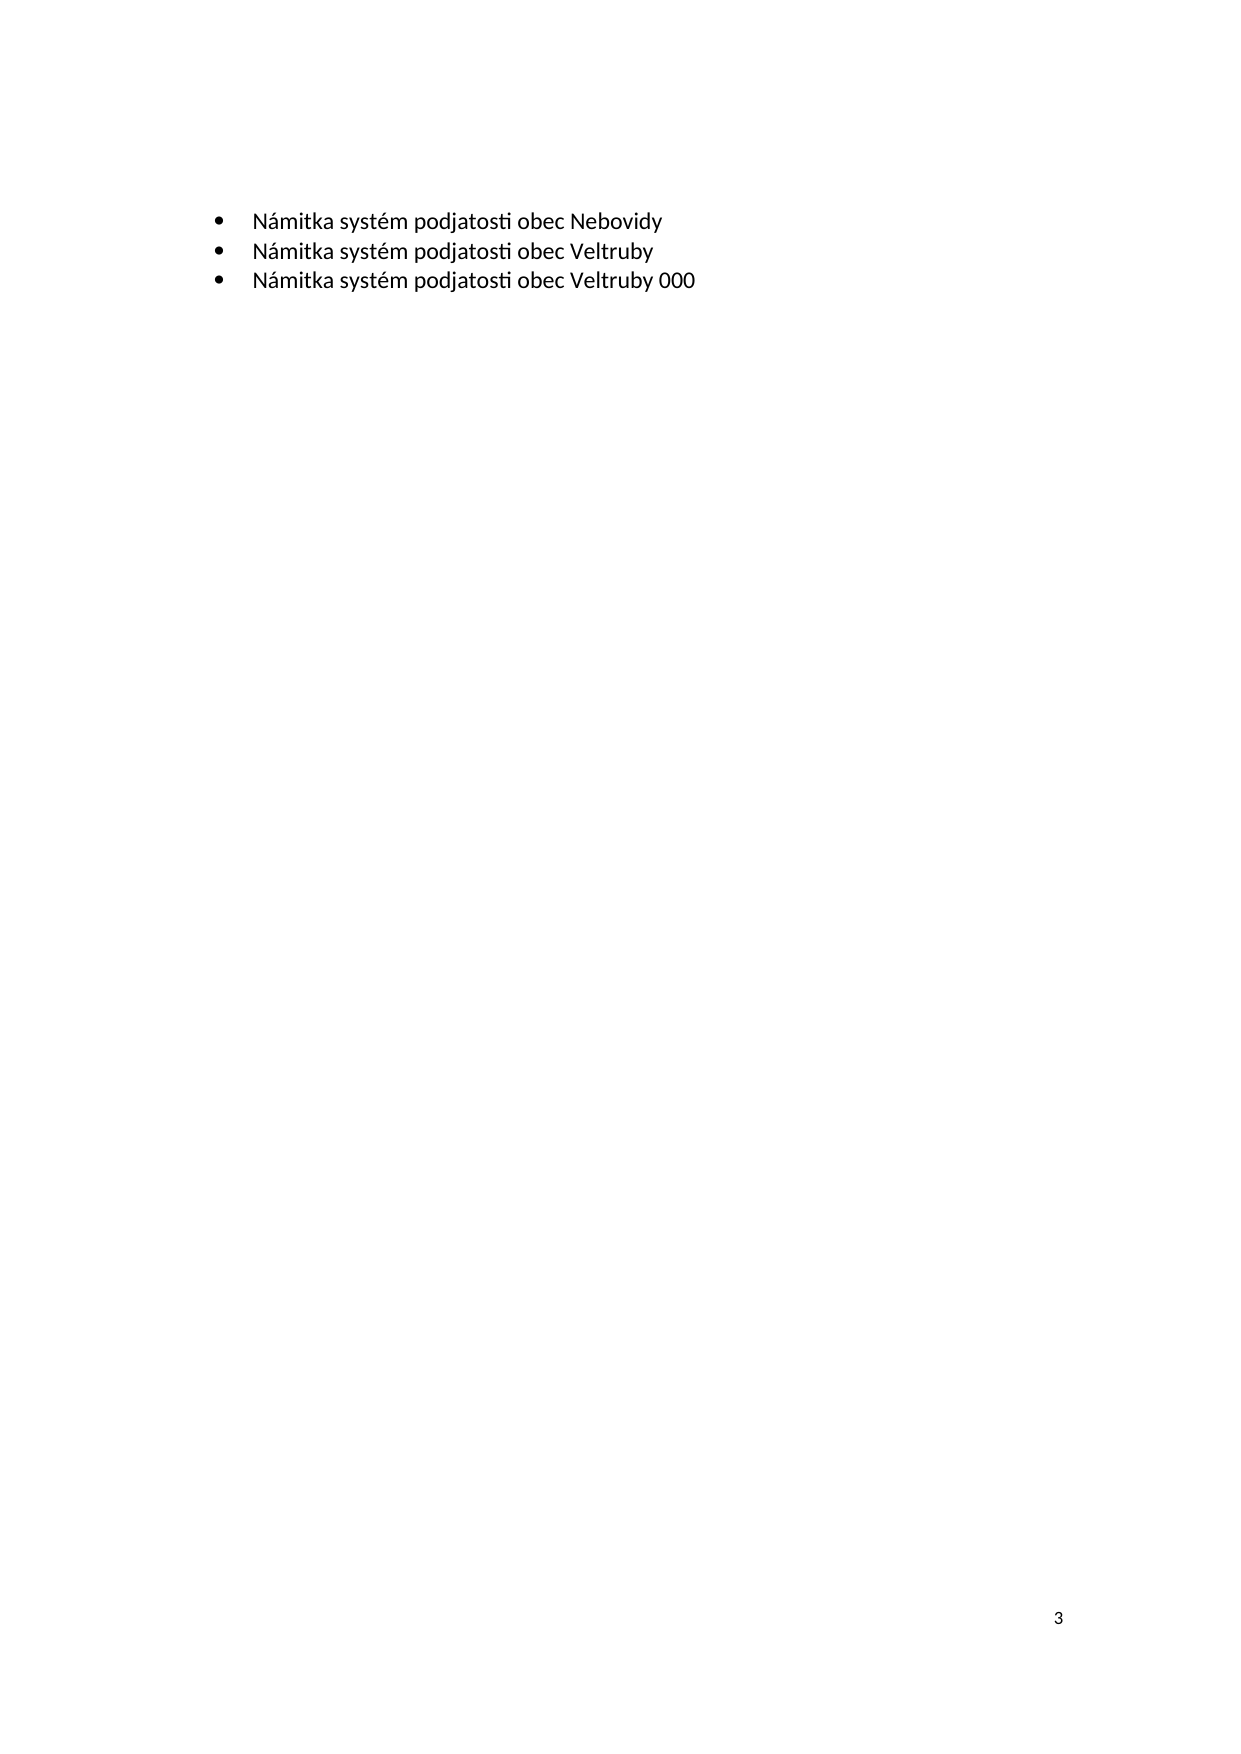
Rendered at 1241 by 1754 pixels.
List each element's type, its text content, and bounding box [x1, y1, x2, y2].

list Námitka systém podjatosti obec Veltruby 000 [215, 265, 1063, 294]
list Námitka systém podjatosti obec Veltruby [215, 236, 1063, 265]
list Námitka systém podjatosti obec Nebovidy [215, 206, 1063, 236]
